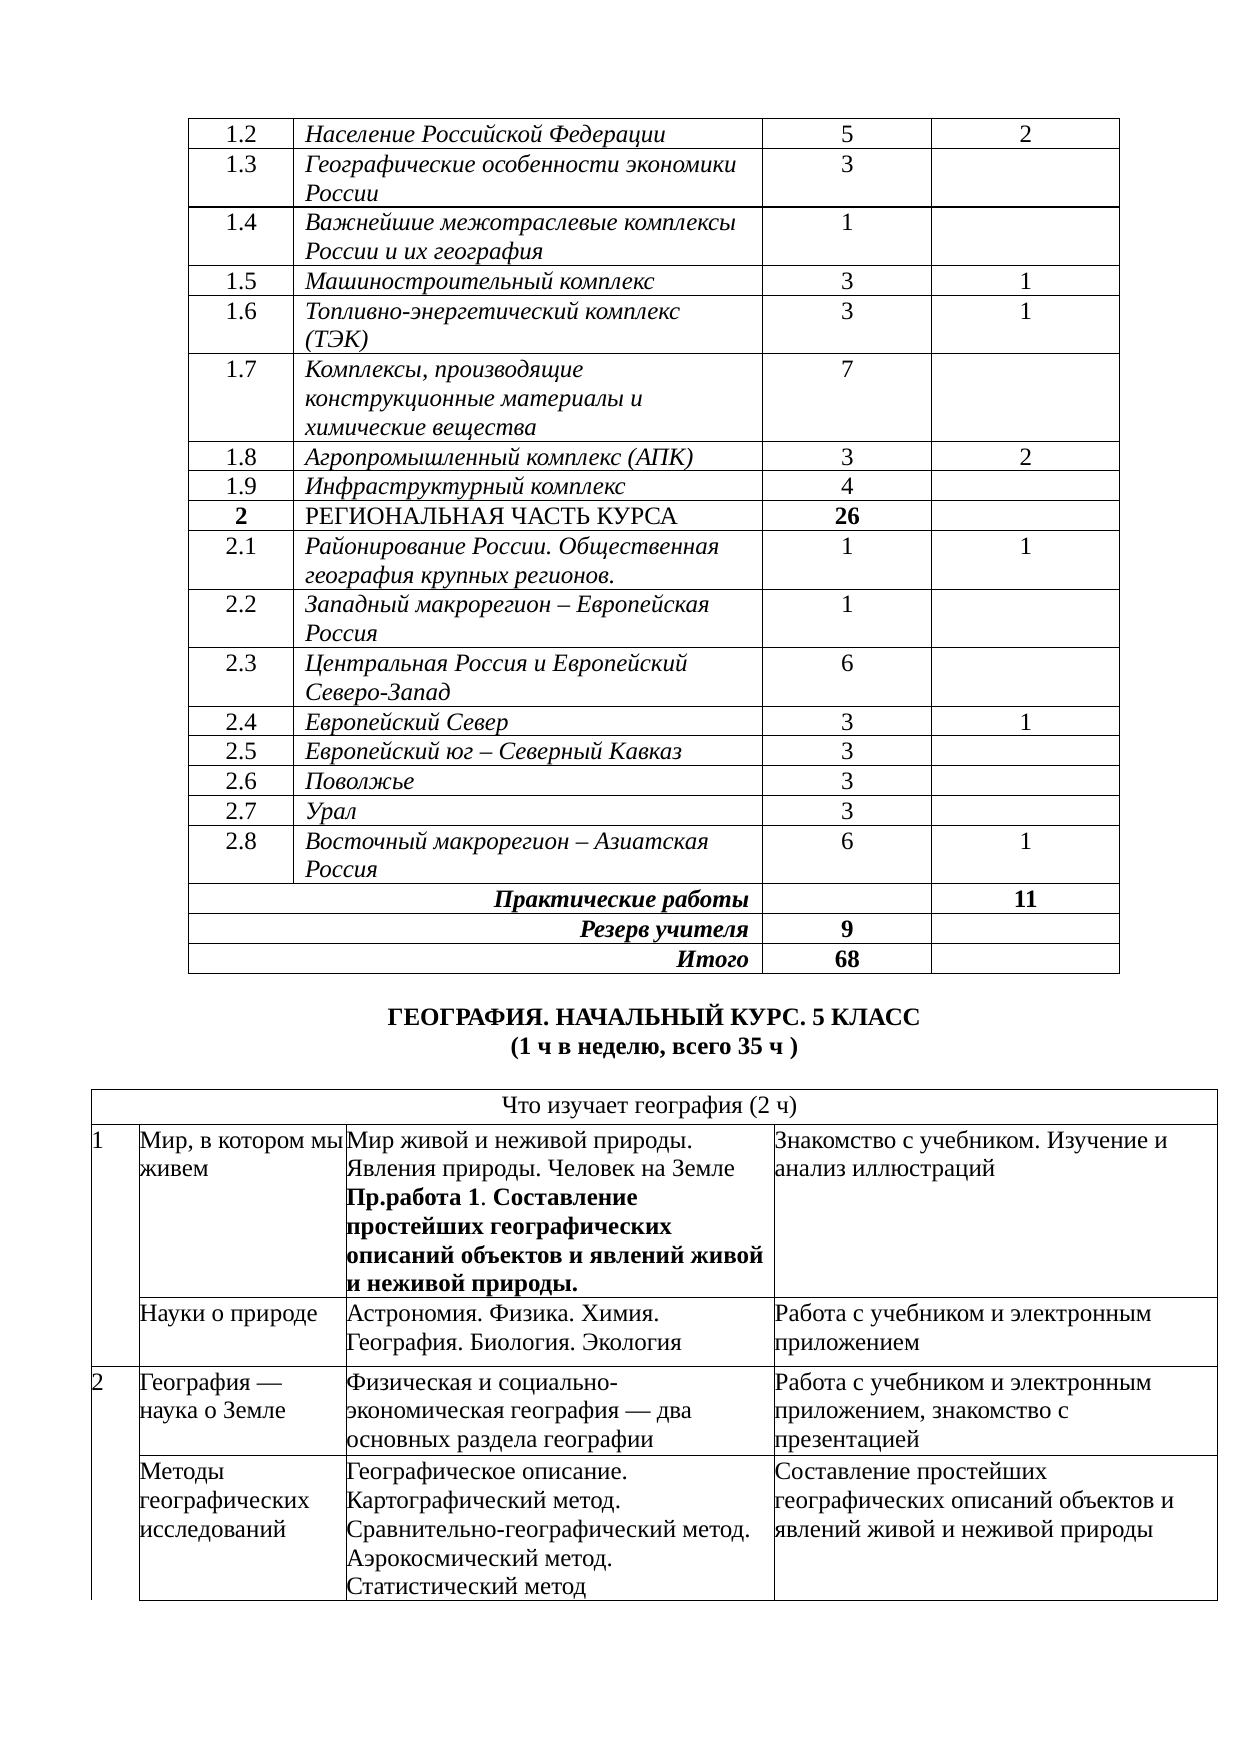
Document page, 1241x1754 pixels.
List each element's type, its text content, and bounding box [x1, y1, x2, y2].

table_cell Европейский Север [294, 707, 762, 735]
table_cell 7 [763, 354, 931, 441]
table_cell Население Российской Федерации [294, 119, 762, 148]
table_cell 1 [932, 266, 1119, 295]
table_cell Составление простейших географических описаний объектов и явлений живой и неживой природы [775, 1456, 1217, 1600]
table_cell 1.5 [189, 266, 293, 295]
table_cell Районирование России. Общественная география крупных регионов. [294, 531, 762, 588]
table_cell Западный макрорегион – Европейская Россия [294, 590, 762, 647]
table_cell 3 [763, 766, 931, 795]
table_cell 2 [932, 442, 1119, 470]
table_cell 1 [932, 531, 1119, 588]
table_cell Науки о природе [140, 1298, 346, 1366]
table_cell 1 [932, 707, 1119, 735]
table_cell Резерв учителя [189, 914, 762, 943]
table_cell 3 [763, 296, 931, 353]
table_cell 1 [932, 826, 1119, 883]
table_cell 2.3 [189, 648, 293, 706]
table_cell Машиностроительный комплекс [294, 266, 762, 295]
table_cell [932, 590, 1119, 647]
table_cell 2 [92, 1367, 139, 1600]
table_cell 9 [763, 914, 931, 943]
table_cell 1.4 [189, 208, 293, 265]
table_cell 3 [763, 796, 931, 825]
table_cell Топливно-энергетический комплекс (ТЭК) [294, 296, 762, 353]
table_cell Астрономия. Физика. Химия. География. Биология. Экология [347, 1298, 774, 1366]
table_cell 2 [932, 119, 1119, 148]
table_cell [763, 884, 931, 913]
table_cell 68 [763, 944, 931, 973]
table_cell 3 [763, 266, 931, 295]
table_cell 1 [92, 1125, 139, 1366]
table_cell Инфраструктурный комплекс [294, 471, 762, 500]
table_cell 1.9 [189, 471, 293, 500]
table_cell [932, 471, 1119, 500]
table_cell Практические работы [189, 884, 762, 913]
table_cell [932, 648, 1119, 706]
table_cell Физическая и социально-экономическая география — два основных раздела географии [347, 1367, 774, 1455]
table_cell 2.4 [189, 707, 293, 735]
table_cell Мир, в котором мы живем [140, 1125, 346, 1297]
table_cell [932, 354, 1119, 441]
table_cell Агропромышленный комплекс (АПК) [294, 442, 762, 470]
table_cell Работа с учебником и электронным приложением [775, 1298, 1217, 1366]
table_cell 26 [763, 501, 931, 530]
table_cell 1.3 [189, 149, 293, 206]
table_cell Географические особенности экономики России [294, 149, 762, 206]
table_cell 3 [763, 707, 931, 735]
table_cell 1.7 [189, 354, 293, 441]
table_cell Работа с учебником и электронным приложением, знакомство с презентацией [775, 1367, 1217, 1455]
table_cell 11 [932, 884, 1119, 913]
table_cell [932, 208, 1119, 265]
table_cell 1 [932, 296, 1119, 353]
table_cell Географическое описание. Картографический метод. Сравнительно-географический метод. Аэрокосмический метод. Статистический метод [347, 1456, 774, 1600]
table_cell 4 [763, 471, 931, 500]
table_cell 2.2 [189, 590, 293, 647]
table_cell [932, 944, 1119, 973]
table_cell Важнейшие межотраслевые комплексы России и их география [294, 208, 762, 265]
table_cell 2 [189, 501, 293, 530]
table_cell 1 [763, 208, 931, 265]
table_cell Поволжье [294, 766, 762, 795]
table_cell [932, 149, 1119, 206]
table_cell 5 [763, 119, 931, 148]
table_cell Итого [189, 944, 762, 973]
table_cell 1 [763, 590, 931, 647]
text ГЕОГРАФИЯ. НАЧАЛЬНЫЙ КУРС. 5 КЛАСС [118, 1002, 1190, 1031]
table_cell Урал [294, 796, 762, 825]
table_cell 1.2 [189, 119, 293, 148]
table_cell 2.1 [189, 531, 293, 588]
table_cell [932, 796, 1119, 825]
table_cell 1.8 [189, 442, 293, 470]
table_cell 3 [763, 736, 931, 765]
text (1 ч в неделю, всего 35 ч ) [118, 1031, 1190, 1060]
table_cell 1 [763, 531, 931, 588]
table_cell 3 [763, 442, 931, 470]
table_cell [932, 501, 1119, 530]
table_cell Методы географических исследований [140, 1456, 346, 1600]
table_cell 2.6 [189, 766, 293, 795]
table_cell Комплексы, производящие конструкционные материалы и химические вещества [294, 354, 762, 441]
table_cell 6 [763, 648, 931, 706]
table_cell Европейский юг – Северный Кавказ [294, 736, 762, 765]
table_cell 6 [763, 826, 931, 883]
table_cell [932, 736, 1119, 765]
table_cell 2.5 [189, 736, 293, 765]
table_header Что изучает география (2 ч) [92, 1090, 1217, 1124]
table_cell 2.8 [189, 826, 293, 883]
table_cell Восточный макрорегион – Азиатская Россия [294, 826, 762, 883]
table_cell Мир живой и неживой природы. Явления природы. Человек на Земле Пр.работа 1. Составление простейших географических описаний объектов и явлений живой и неживой природы. [347, 1125, 774, 1297]
table_cell Центральная Россия и Европейский Северо-Запад [294, 648, 762, 706]
table_cell 2.7 [189, 796, 293, 825]
table_cell Знакомство с учебником. Изучение и анализ иллюстраций [775, 1125, 1217, 1297]
table_cell [932, 914, 1119, 943]
table_cell География — наука о Земле [140, 1367, 346, 1455]
table_cell РЕГИОНАЛЬНАЯ ЧАСТЬ КУРСА [294, 501, 762, 530]
table_cell [932, 766, 1119, 795]
table_cell 1.6 [189, 296, 293, 353]
table_cell 3 [763, 149, 931, 206]
